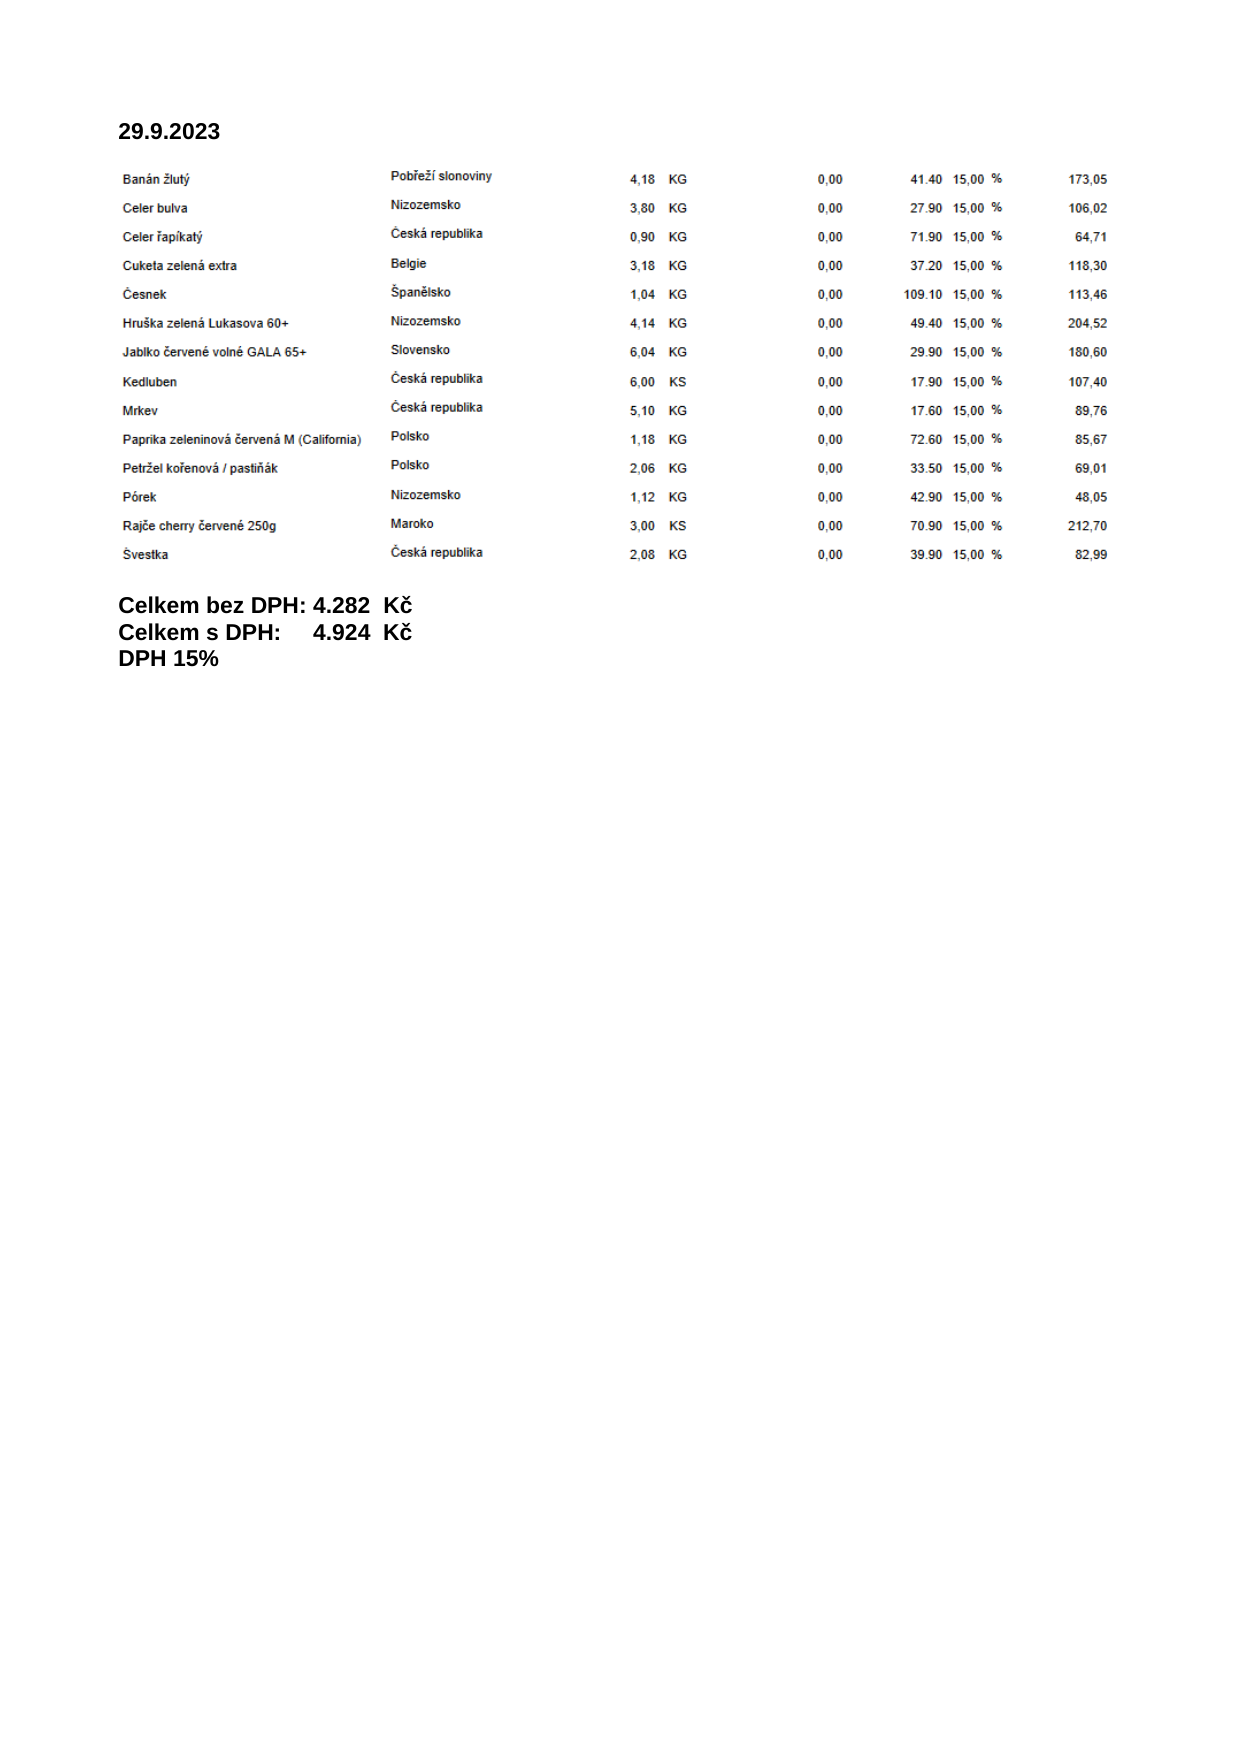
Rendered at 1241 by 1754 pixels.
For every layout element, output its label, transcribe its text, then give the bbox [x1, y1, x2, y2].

text Celkem bez DPH: 4.282 Kč [118, 592, 1122, 619]
text Celkem s DPH: 4.924 Kč DPH 15% [118, 619, 1122, 671]
text 29.9.2023 [118, 118, 1122, 144]
